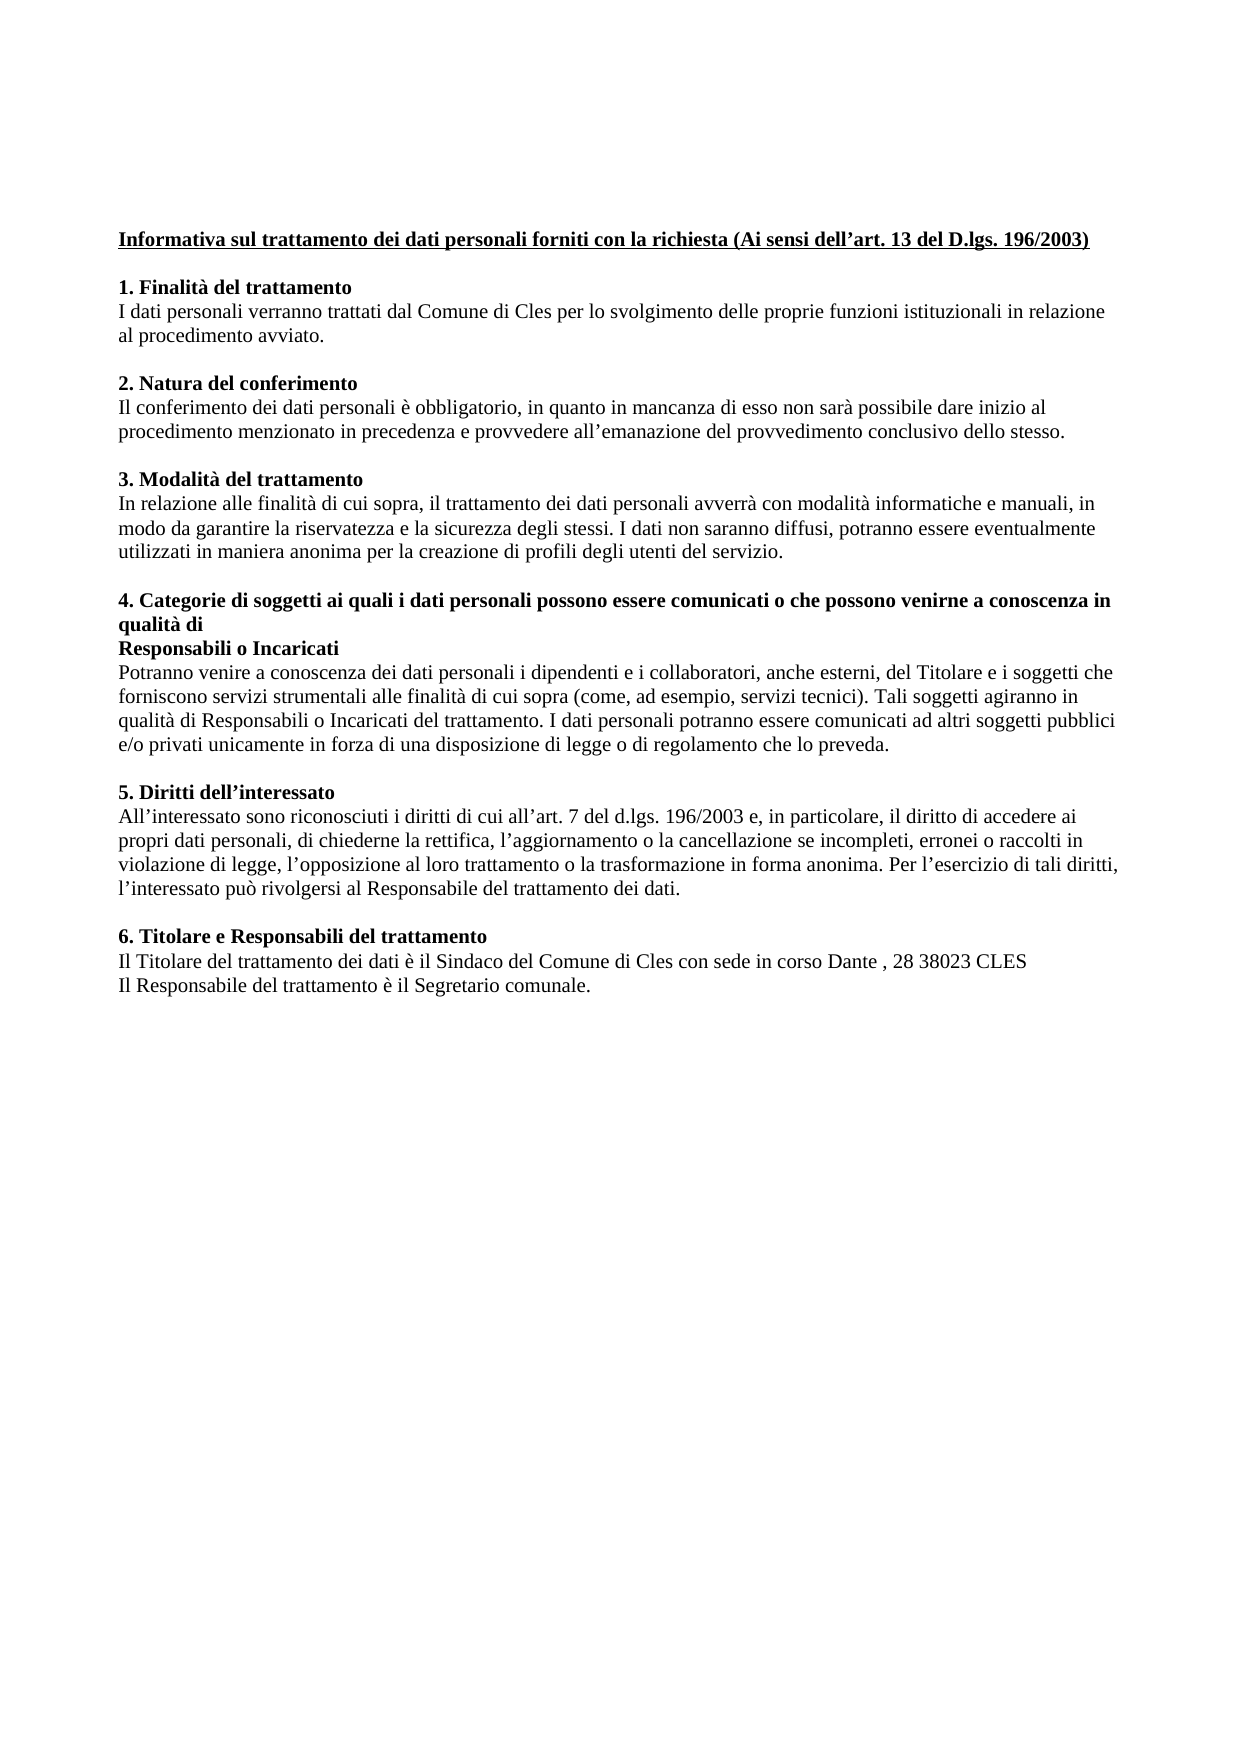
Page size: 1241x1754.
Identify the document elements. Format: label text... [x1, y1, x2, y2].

text 6. Titolare e Responsabili del trattamento [118, 924, 1122, 948]
text All’interessato sono riconosciuti i diritti di cui all’art. 7 del d.lgs. 196/2003 e, in particolare, il diritto di accedere ai propri dati personali, di chiederne la rettifica, l’aggiornamento o la cancellazione se incompleti, erronei o raccolti in violazione di legge, l’opposizione al loro trattamento o la trasformazione in forma anonima. Per l’esercizio di tali diritti, l’interessato può rivolgersi al Responsabile del trattamento dei dati. [118, 804, 1122, 900]
text In relazione alle finalità di cui sopra, il trattamento dei dati personali avverrà con modalità informatiche e manuali, in modo da garantire la riservatezza e la sicurezza degli stessi. I dati non saranno diffusi, potranno essere eventualmente utilizzati in maniera anonima per la creazione di profili degli utenti del servizio. [118, 491, 1122, 563]
text 2. Natura del conferimento [118, 371, 1122, 395]
text Il conferimento dei dati personali è obbligatorio, in quanto in mancanza di esso non sarà possibile dare inizio al procedimento menzionato in precedenza e provvedere all’emanazione del provvedimento conclusivo dello stesso. [118, 395, 1122, 443]
text 5. Diritti dell’interessato [118, 780, 1122, 804]
text Il Titolare del trattamento dei dati è il Sindaco del Comune di Cles con sede in corso Dante , 28 38023 CLES [118, 948, 1122, 973]
text Informativa sul trattamento dei dati personali forniti con la richiesta (Ai sensi dell’art. 13 del D.lgs. 196/2003) [118, 227, 1122, 251]
text I dati personali verranno trattati dal Comune di Cles per lo svolgimento delle proprie funzioni istituzionali in relazione al procedimento avviato. [118, 299, 1122, 347]
text Responsabili o Incaricati [118, 636, 1122, 660]
text Potranno venire a conoscenza dei dati personali i dipendenti e i collaboratori, anche esterni, del Titolare e i soggetti che forniscono servizi strumentali alle finalità di cui sopra (come, ad esempio, servizi tecnici). Tali soggetti agiranno in qualità di Responsabili o Incaricati del trattamento. I dati personali potranno essere comunicati ad altri soggetti pubblici e/o privati unicamente in forza di una disposizione di legge o di regolamento che lo preveda. [118, 660, 1122, 756]
text 1. Finalità del trattamento [118, 275, 1122, 299]
text Il Responsabile del trattamento è il Segretario comunale. [118, 973, 1122, 997]
text 4. Categorie di soggetti ai quali i dati personali possono essere comunicati o che possono venirne a conoscenza in qualità di [118, 588, 1122, 636]
text 3. Modalità del trattamento [118, 467, 1122, 491]
